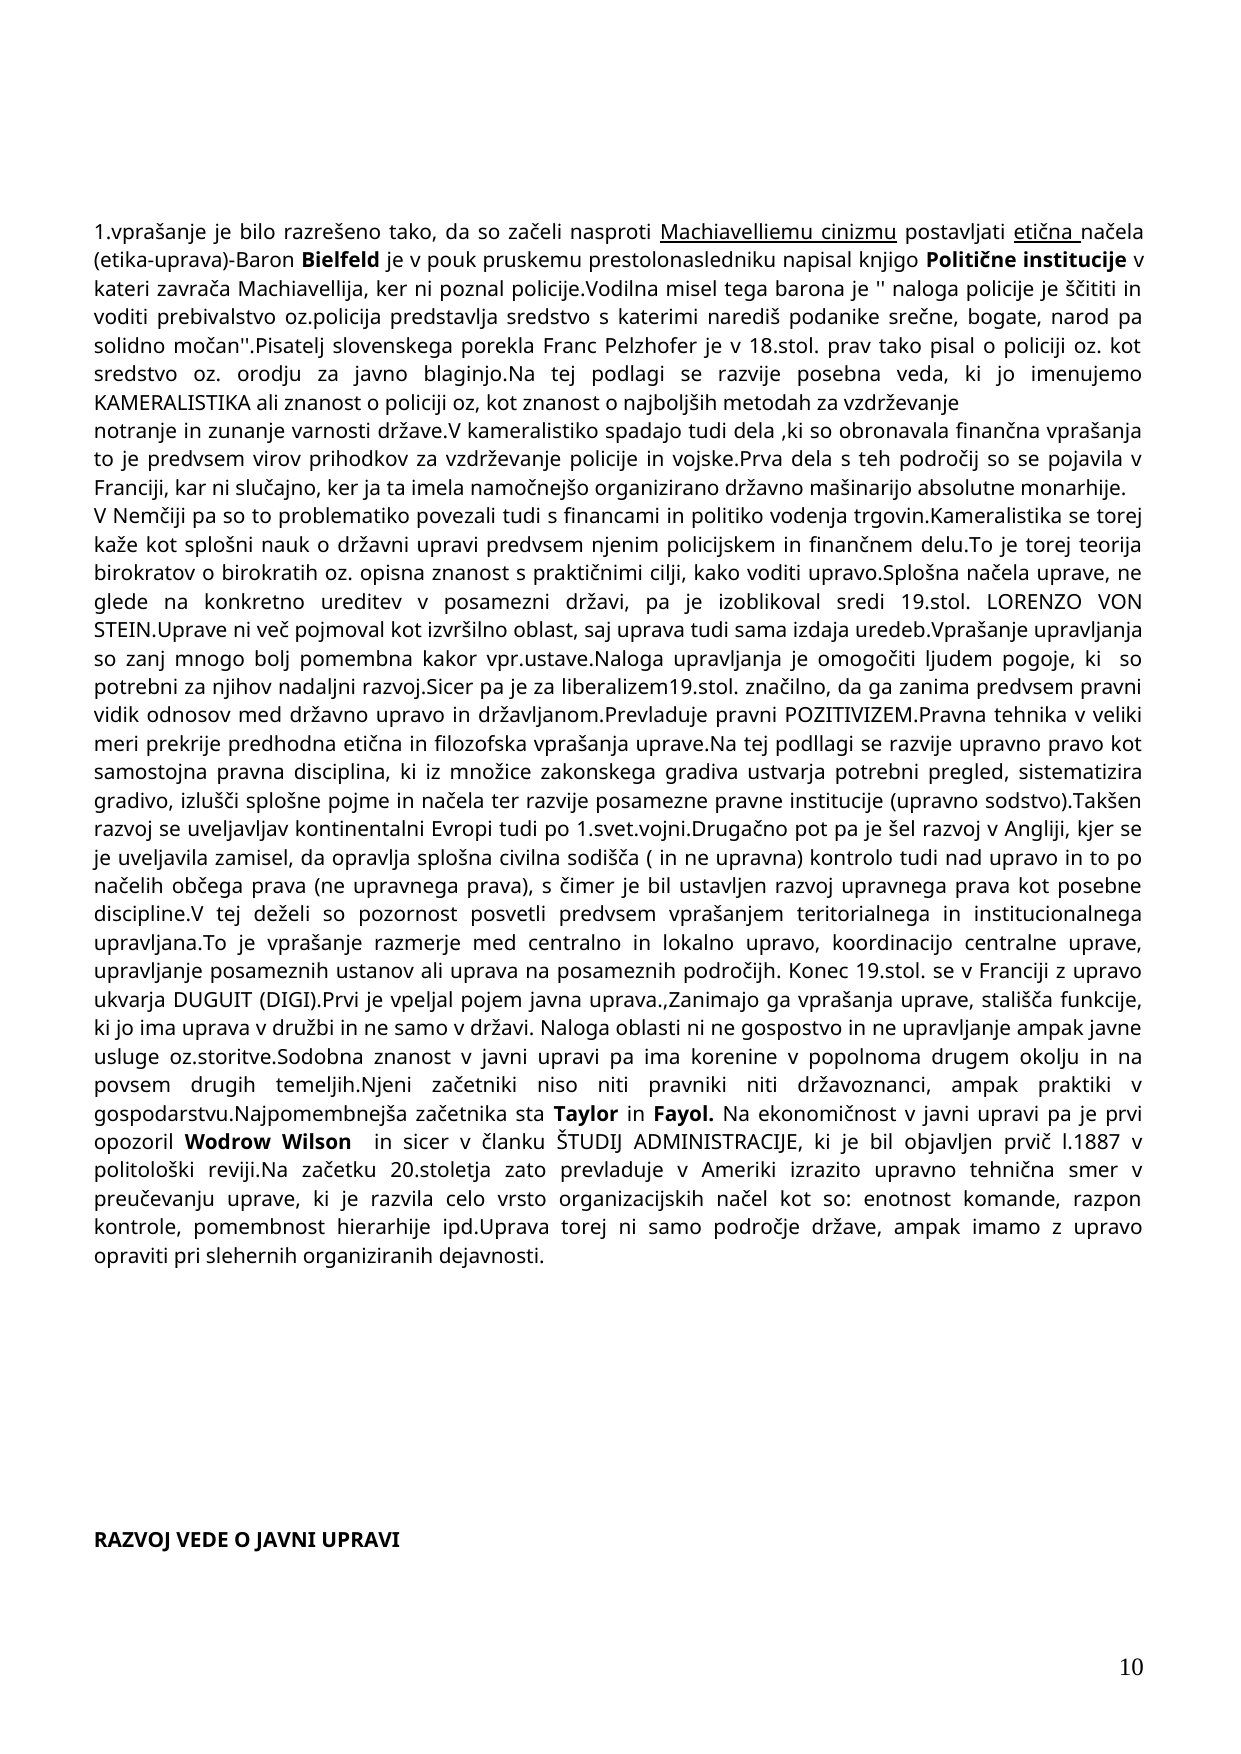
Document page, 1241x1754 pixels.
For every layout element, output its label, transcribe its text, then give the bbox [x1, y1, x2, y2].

text RAZVOJ VEDE O JAVNI UPRAVI [94, 1525, 1144, 1554]
text 1.vprašanje je bilo razrešeno tako, da so začeli nasproti Machiavelliemu cinizmu postavljati etična načela (etika-uprava)-Baron Bielfeld je v pouk pruskemu prestolonasledniku napisal knjigo Politične institucije v kateri zavrača Machiavellija, ker ni poznal policije.Vodilna misel tega barona je '' naloga policije je ščititi in voditi prebivalstvo oz.policija predstavlja sredstvo s katerimi narediš podanike srečne, bogate, narod pa solidno močan''.Pisatelj slovenskega porekla Franc Pelzhofer je v 18.stol. prav tako pisal o policiji oz. kot sredstvo oz. orodju za javno blaginjo.Na tej podlagi se razvije posebna veda, ki jo imenujemo KAMERALISTIKA ali znanost o policiji oz, kot znanost o najboljših metodah za vzdrževanje [94, 217, 1144, 416]
text notranje in zunanje varnosti države.V kameralistiko spadajo tudi dela ,ki so obronavala finančna vprašanja to je predvsem virov prihodkov za vzdrževanje policije in vojske.Prva dela s teh področij so se pojavila v Franciji, kar ni slučajno, ker ja ta imela namočnejšo organizirano državno mašinarijo absolutne monarhije. [94, 416, 1144, 501]
text V Nemčiji pa so to problematiko povezali tudi s financami in politiko vodenja trgovin.Kameralistika se torej kaže kot splošni nauk o državni upravi predvsem njenim policijskem in finančnem delu.To je torej teorija birokratov o birokratih oz. opisna znanost s praktičnimi cilji, kako voditi upravo.Splošna načela uprave, ne glede na konkretno ureditev v posamezni državi, pa je izoblikoval sredi 19.stol. LORENZO VON STEIN.Uprave ni več pojmoval kot izvršilno oblast, saj uprava tudi sama izdaja uredeb.Vprašanje upravljanja so zanj mnogo bolj pomembna kakor vpr.ustave.Naloga upravljanja je omogočiti ljudem pogoje, ki so potrebni za njihov nadaljni razvoj.Sicer pa je za liberalizem19.stol. značilno, da ga zanima predvsem pravni vidik odnosov med državno upravo in državljanom.Prevladuje pravni POZITIVIZEM.Pravna tehnika v veliki meri prekrije predhodna etična in filozofska vprašanja uprave.Na tej podllagi se razvije upravno pravo kot samostojna pravna disciplina, ki iz množice zakonskega gradiva ustvarja potrebni pregled, sistematizira gradivo, izlušči splošne pojme in načela ter razvije posamezne pravne institucije (upravno sodstvo).Takšen razvoj se uveljavljav kontinentalni Evropi tudi po 1.svet.vojni.Drugačno pot pa je šel razvoj v Angliji, kjer se je uveljavila zamisel, da opravlja splošna civilna sodišča ( in ne upravna) kontrolo tudi nad upravo in to po načelih občega prava (ne upravnega prava), s čimer je bil ustavljen razvoj upravnega prava kot posebne discipline.V tej deželi so pozornost posvetli predvsem vprašanjem teritorialnega in institucionalnega upravljana.To je vprašanje razmerje med centralno in lokalno upravo, koordinacijo centralne uprave, upravljanje posameznih ustanov ali uprava na posameznih področijh. Konec 19.stol. se v Franciji z upravo ukvarja DUGUIT (DIGI).Prvi je vpeljal pojem javna uprava.,Zanimajo ga vprašanja uprave, stališča funkcije, ki jo ima uprava v družbi in ne samo v državi. Naloga oblasti ni ne gospostvo in ne upravljanje ampak javne usluge oz.storitve.Sodobna znanost v javni upravi pa ima korenine v popolnoma drugem okolju in na povsem drugih temeljih.Njeni začetniki niso niti pravniki niti državoznanci, ampak praktiki v gospodarstvu.Najpomembnejša začetnika sta Taylor in Fayol. Na ekonomičnost v javni upravi pa je prvi opozoril Wodrow Wilson in sicer v članku ŠTUDIJ ADMINISTRACIJE, ki je bil objavljen prvič l.1887 v politološki reviji.Na začetku 20.stoletja zato prevladuje v Ameriki izrazito upravno tehnična smer v preučevanju uprave, ki je razvila celo vrsto organizacijskih načel kot so: enotnost komande, razpon kontrole, pomembnost hierarhije ipd.Uprava torej ni samo področje države, ampak imamo z upravo opraviti pri slehernih organiziranih dejavnosti. [94, 501, 1144, 1269]
